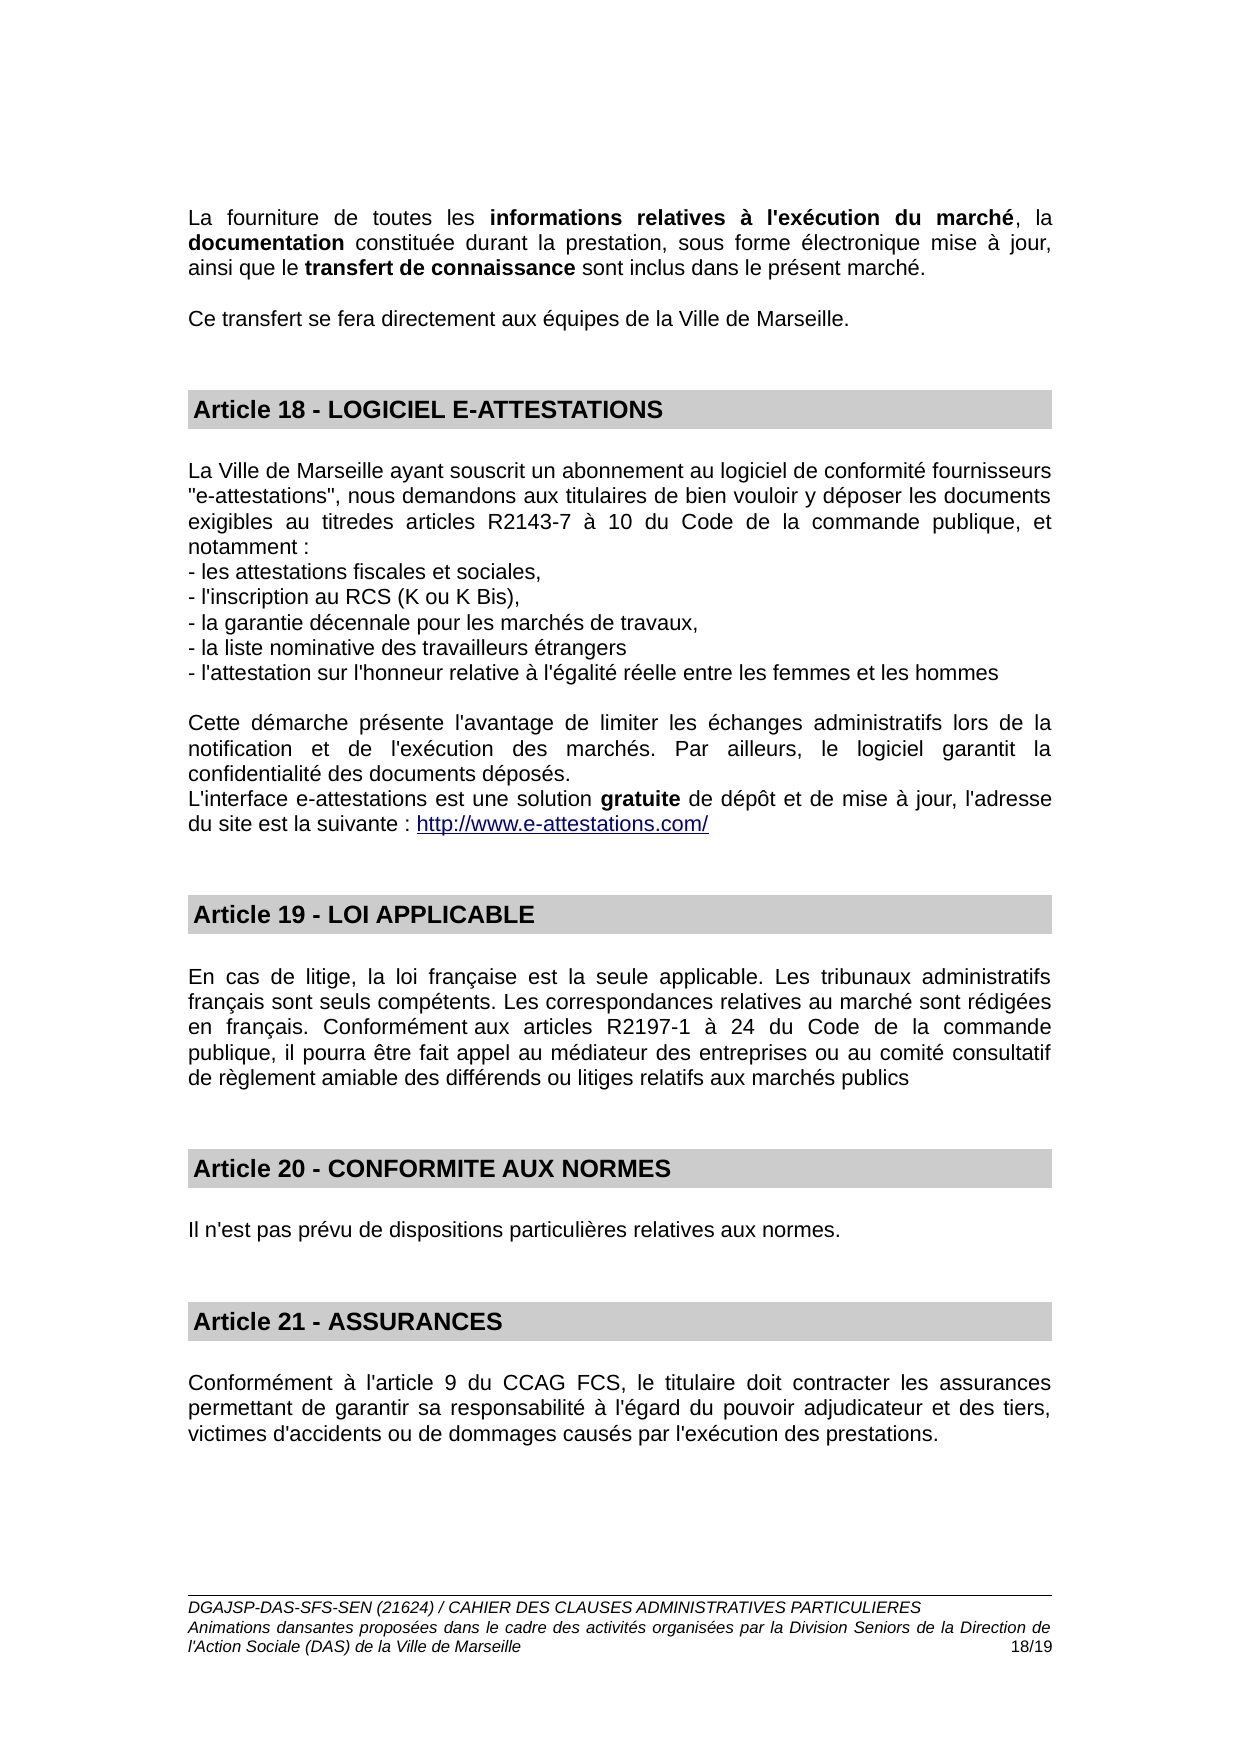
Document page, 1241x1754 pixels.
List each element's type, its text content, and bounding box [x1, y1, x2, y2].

subtitle LOI APPLICABLE [190, 898, 1050, 932]
text - l'inscription au RCS (K ou K Bis), [188, 584, 1052, 609]
text - la garantie décennale pour les marchés de travaux, [188, 609, 1052, 634]
text - l'attestation sur l'honneur relative à l'égalité réelle entre les femmes et les hommes [188, 660, 1052, 685]
text - les attestations fiscales et sociales, [188, 559, 1052, 584]
subtitle ASSURANCES [190, 1304, 1050, 1338]
text L'interface e-attestations est une solution gratuite de dépôt et de mise à jour, l'adresse du site est la suivante : http://www.e-attestations.com/ [188, 786, 1052, 836]
subtitle CONFORMITE AUX NORMES [190, 1151, 1050, 1186]
text La fourniture de toutes les informations relatives à l'exécution du marché, la documentation constituée durant la prestation, sous forme électronique mise à jour, ainsi que le transfert de connaissance sont inclus dans le présent marché. [188, 204, 1052, 280]
text Il n'est pas prévu de dispositions particulières relatives aux normes. [188, 1217, 1052, 1242]
text En cas de litige, la loi française est la seule applicable. Les tribunaux administratifs français sont seuls compétents. Les correspondances relatives au marché sont rédigées en français. Conformément aux articles R2197-1 à 24 du Code de la commande publique, il pourra être fait appel au médiateur des entreprises ou au comité consultatif de règlement amiable des différends ou litiges relatifs aux marchés publics [188, 964, 1052, 1090]
text Cette démarche présente l'avantage de limiter les échanges administratifs lors de la notification et de l'exécution des marchés. Par ailleurs, le logiciel garantit la confidentialité des documents déposés. [188, 710, 1052, 786]
subtitle LOGICIEL E-ATTESTATIONS [190, 392, 1050, 427]
text - la liste nominative des travailleurs étrangers [188, 634, 1052, 660]
text Ce transfert se fera directement aux équipes de la Ville de Marseille. [188, 305, 1052, 331]
text Conformément à l'article 9 du CCAG FCS, le titulaire doit contracter les assurances permettant de garantir sa responsabilité à l'égard du pouvoir adjudicateur et des tiers, victimes d'accidents ou de dommages causés par l'exécution des prestations. [188, 1370, 1052, 1446]
text La Ville de Marseille ayant souscrit un abonnement au logiciel de conformité fournisseurs "e-attestations", nous demandons aux titulaires de bien vouloir y déposer les documents exigibles au titredes articles R2143-7 à 10 du Code de la commande publique, et notamment : [188, 458, 1052, 559]
